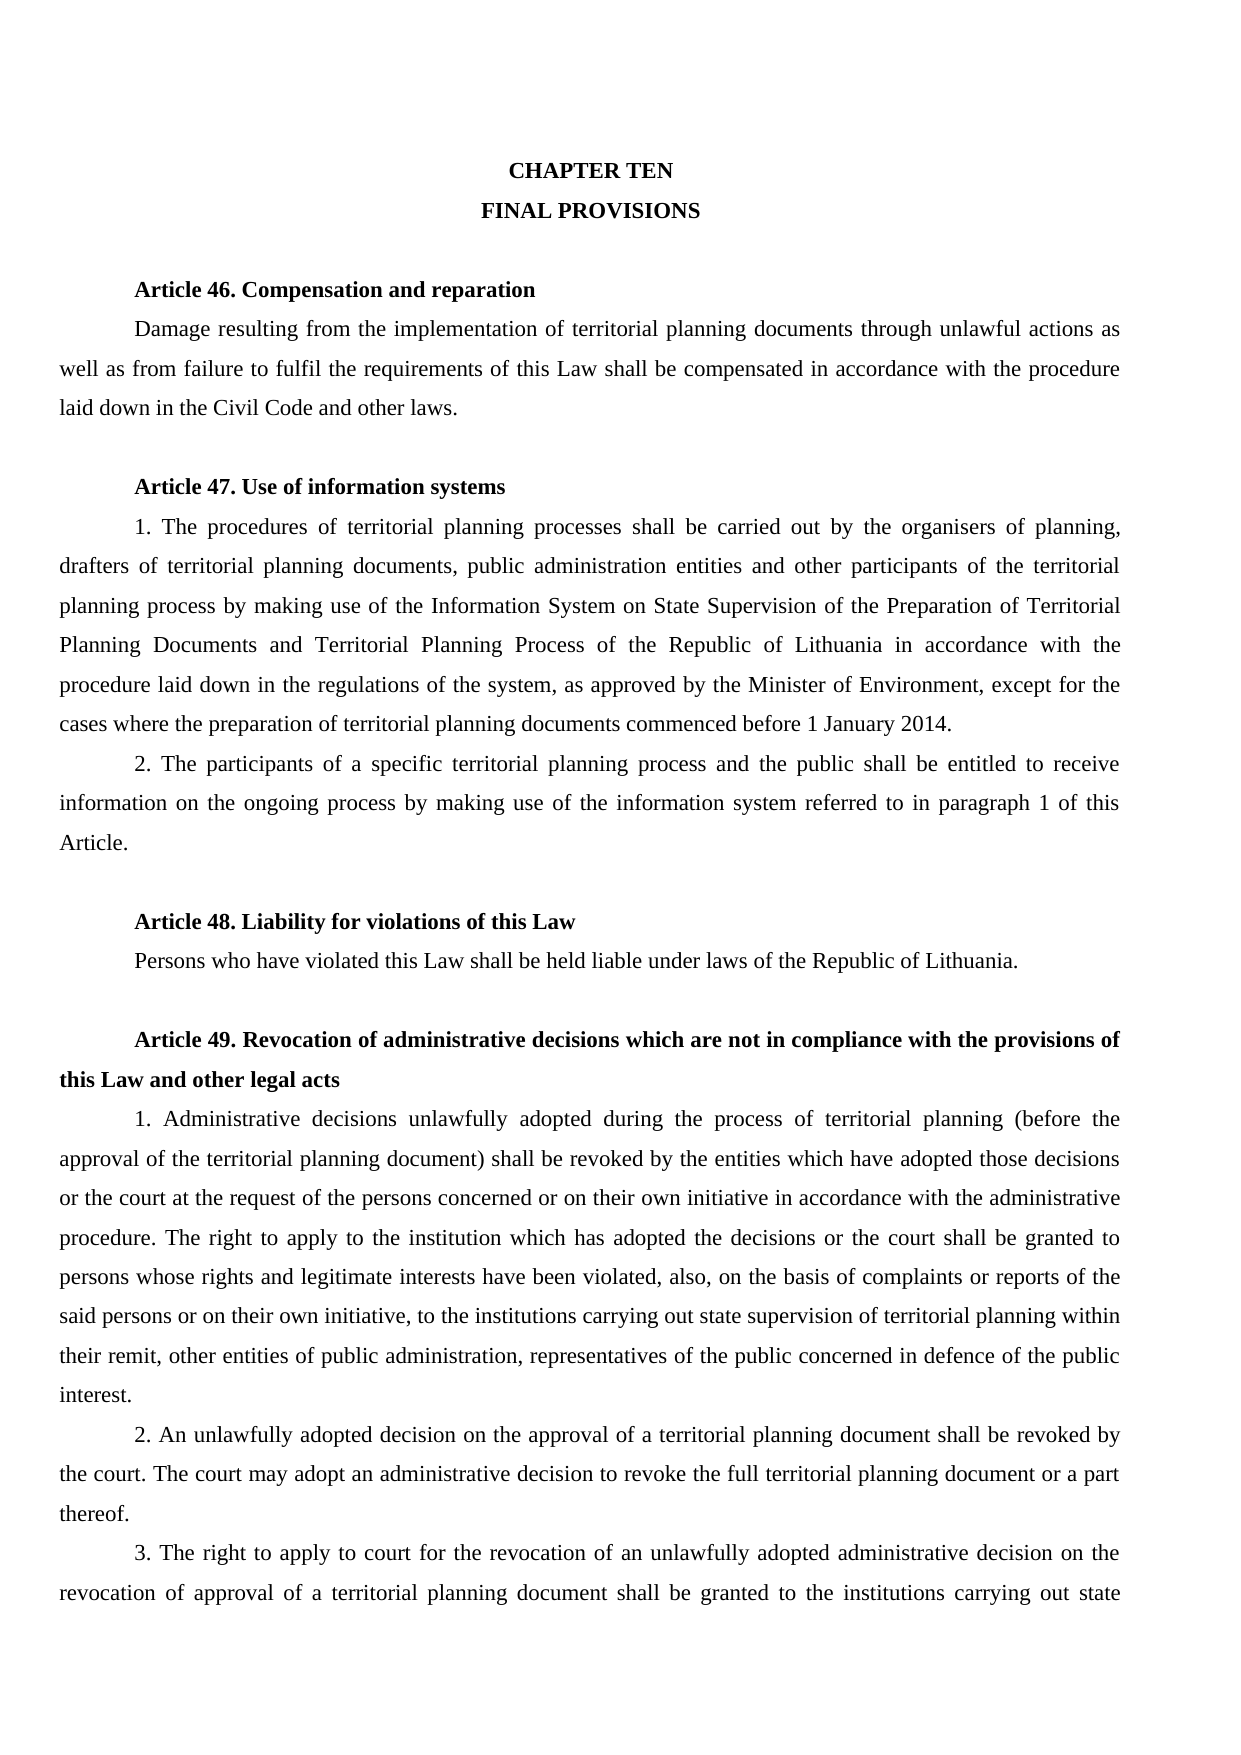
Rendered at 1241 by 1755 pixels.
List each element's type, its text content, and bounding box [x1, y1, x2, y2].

text 1. Administrative decisions unlawfully adopted during the process of territorial planning (before the approval of the territorial planning document) shall be revoked by the entities which have adopted those decisions or the court at the request of the persons concerned or on their own initiative in accordance with the administrative procedure. The right to apply to the institution which has adopted the decisions or the court shall be granted to persons whose rights and legitimate interests have been violated, also, on the basis of complaints or reports of the said persons or on their own initiative, to the institutions carrying out state supervision of territorial planning within their remit, other entities of public administration, representatives of the public concerned in defence of the public interest. [59, 1105, 1122, 1408]
text 2. The participants of a specific territorial planning process and the public shall be entitled to receive information on the ongoing process by making use of the information system referred to in paragraph 1 of this Article. [59, 750, 1122, 855]
text CHAPTER TEN [59, 158, 1122, 184]
text FINAL PROVISIONS [59, 197, 1122, 223]
text Article 49. Revocation of administrative decisions which are not in compliance with the provisions of this Law and other legal acts [59, 1026, 1122, 1092]
text Persons who have violated this Law shall be held liable under laws of the Republic of Lithuania. [59, 947, 1122, 973]
text Article 48. Liability for violations of this Law [59, 908, 1122, 934]
text Article 46. Compensation and reparation [59, 276, 1122, 302]
text Article 47. Use of information systems [59, 473, 1122, 500]
text 3. The right to apply to court for the revocation of an unlawfully adopted administrative decision on the revocation of approval of a territorial planning document shall be granted to the institutions carrying out state [59, 1539, 1122, 1605]
text 1. The procedures of territorial planning processes shall be carried out by the organisers of planning, drafters of territorial planning documents, public administration entities and other participants of the territorial planning process by making use of the Information System on State Supervision of the Preparation of Territorial Planning Documents and Territorial Planning Process of the Republic of Lithuania in accordance with the procedure laid down in the regulations of the system, as approved by the Minister of Environment, except for the cases where the preparation of territorial planning documents commenced before 1 January 2014. [59, 513, 1122, 737]
text Damage resulting from the implementation of territorial planning documents through unlawful actions as well as from failure to fulfil the requirements of this Law shall be compensated in accordance with the procedure laid down in the Civil Code and other laws. [59, 316, 1122, 421]
text 2. An unlawfully adopted decision on the approval of a territorial planning document shall be revoked by the court. The court may adopt an administrative decision to revoke the full territorial planning document or a part thereof. [59, 1421, 1122, 1526]
